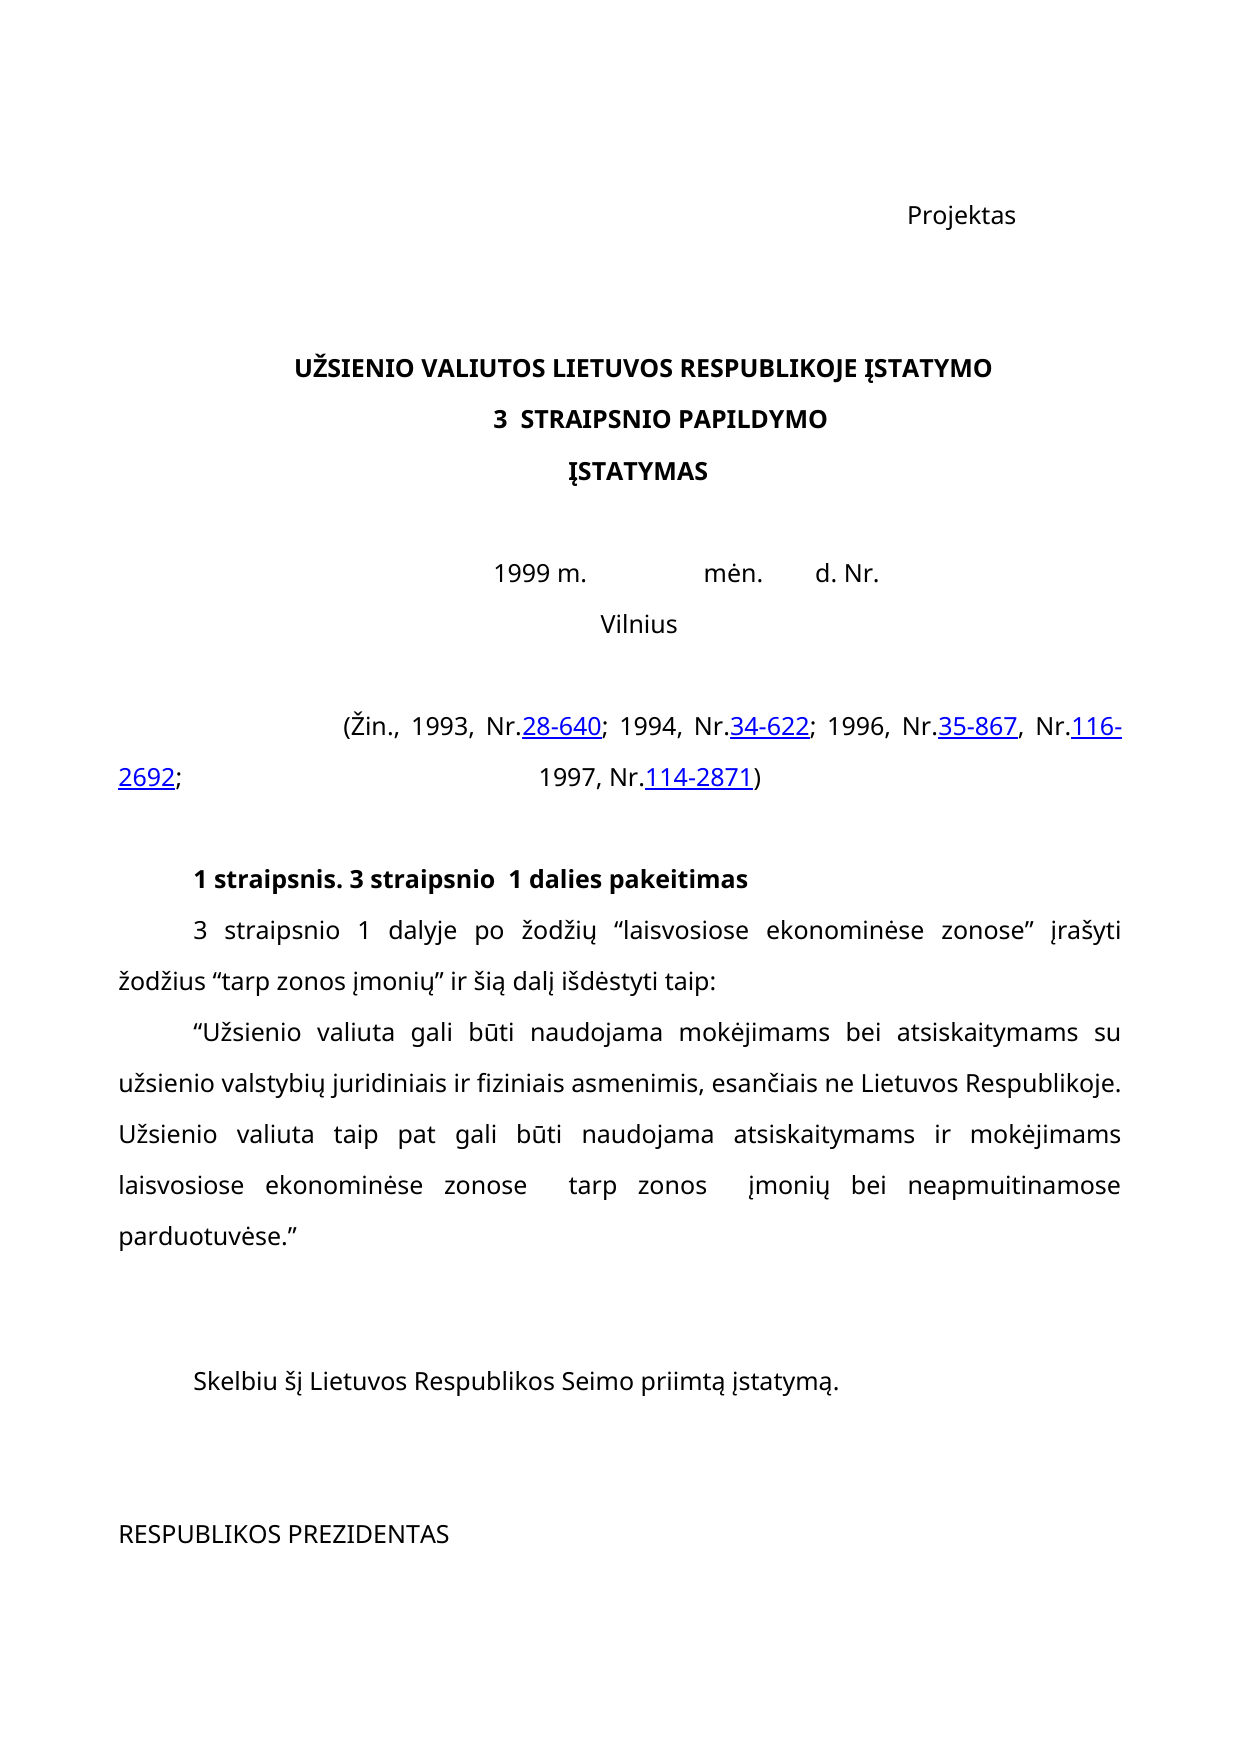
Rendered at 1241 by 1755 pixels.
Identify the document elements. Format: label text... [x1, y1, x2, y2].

text RESPUBLIKOS PREZIDENTAS [118, 1517, 1122, 1551]
text 3 straipsnio 1 dalyje po žodžių “laisvosiose ekonominėse zonose” įrašyti žodžius “tarp zonos įmonių” ir šią dalį išdėstyti taip: [118, 912, 1122, 998]
text 1 straipsnis. 3 straipsnio 1 dalies pakeitimas [118, 861, 1122, 896]
text Vilnius [118, 606, 1122, 640]
text 3 STRAIPSNIO PAPILDYMO [118, 402, 1122, 436]
text Projektas [118, 198, 1122, 232]
text ĮSTATYMAS [118, 453, 1122, 487]
text “Užsienio valiuta gali būti naudojama mokėjimams bei atsiskaitymams su užsienio valstybių juridiniais ir fiziniais asmenimis, esančiais ne Lietuvos Respublikoje. Užsienio valiuta taip pat gali būti naudojama atsiskaitymams ir mokėjimams laisvosiose ekonominėse zonose tarp zonos įmonių bei neapmuitinamose parduotuvėse.” [118, 1014, 1122, 1253]
text 1999 m. mėn. d. Nr. [118, 555, 1122, 589]
text Skelbiu šį Lietuvos Respublikos Seimo priimtą įstatymą. [118, 1364, 1122, 1398]
text UŽSIENIO VALIUTOS LIETUVOS RESPUBLIKOJE ĮSTATYMO [118, 351, 1122, 385]
text (Žin., 1993, Nr.28-640; 1994, Nr.34-622; 1996, Nr.35-867, Nr.116-2692; 1997, Nr.114-2871) [118, 708, 1122, 793]
